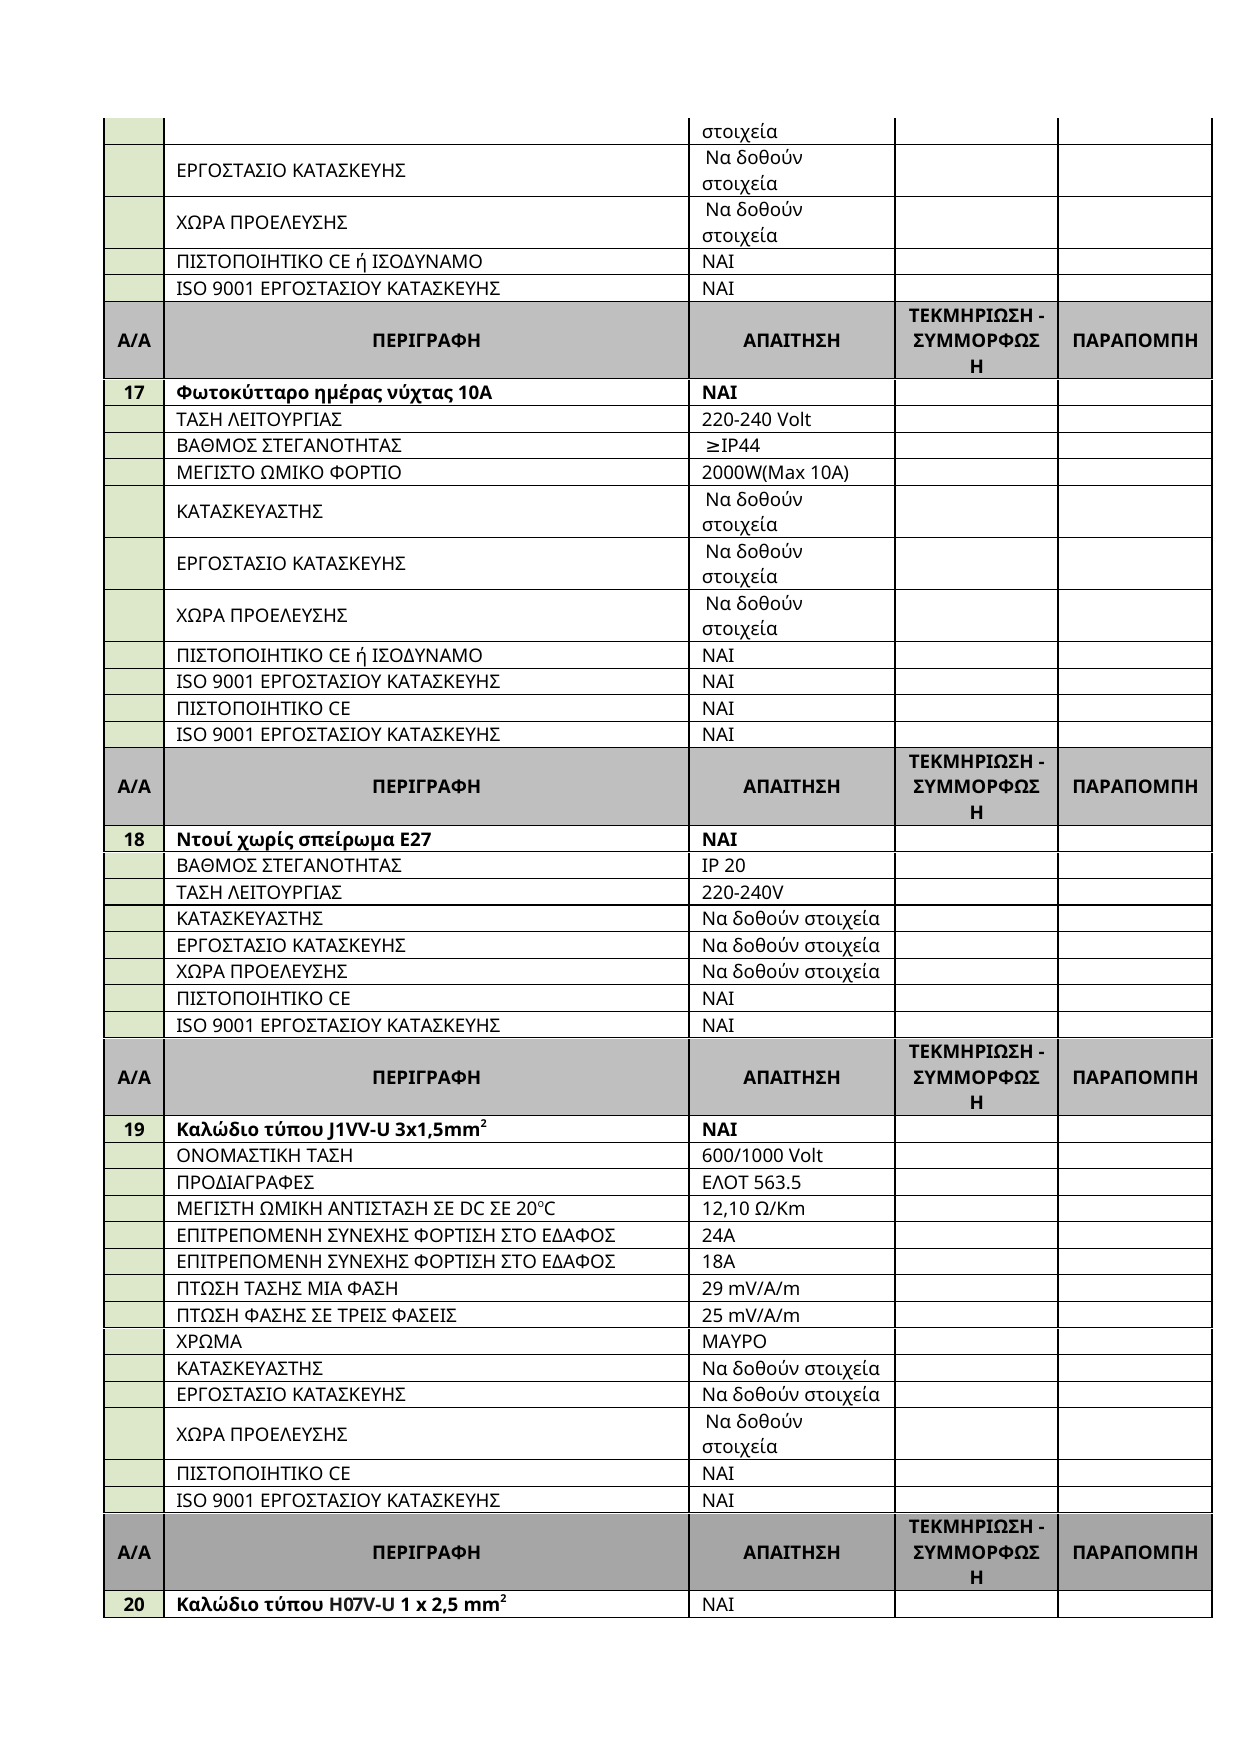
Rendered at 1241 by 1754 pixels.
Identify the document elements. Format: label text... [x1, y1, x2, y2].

table_cell [105, 275, 163, 301]
table_cell ISO 9001 ΕΡΓΟΣΤΑΣΙΟΥ ΚΑΤΑΣΚΕΥΗΣ [165, 1487, 688, 1512]
table_cell 18Α [690, 1249, 894, 1274]
table_cell [896, 486, 1057, 537]
table_cell 220-240 Volt [690, 406, 894, 432]
table_cell IP 20 [690, 853, 894, 878]
table_cell [896, 538, 1057, 589]
table_cell ΜΕΓΙΣΤΟ ΩΜΙΚΟ ΦΟΡΤΙΟ [165, 459, 688, 485]
table_cell ≥IP44 [690, 433, 894, 458]
table_cell ΒΑΘΜΟΣ ΣΤΕΓΑΝΟΤΗΤΑΣ [165, 853, 688, 878]
table_cell [105, 433, 163, 458]
table_cell [896, 197, 1057, 248]
table_cell [105, 249, 163, 274]
table_cell [1059, 1460, 1211, 1486]
table_cell ΝΑΙ [690, 1012, 894, 1037]
table_cell [1059, 1275, 1211, 1301]
table_cell ΤΕΚΜΗΡΙΩΣΗ - ΣΥΜΜΟΡΦΩΣΗ [896, 748, 1057, 825]
table_cell ΝΑΙ [690, 695, 894, 721]
table_cell [105, 1143, 163, 1168]
table_cell [105, 1249, 163, 1274]
table_cell ΠΕΡΙΓΡΑΦΗ [165, 748, 688, 825]
table_cell [896, 406, 1057, 432]
table_cell [1059, 459, 1211, 485]
table_cell [1059, 433, 1211, 458]
table_cell ΤΑΣΗ ΛΕΙΤΟΥΡΓΙΑΣ [165, 879, 688, 904]
table_cell [1059, 853, 1211, 878]
table_cell [1059, 1249, 1211, 1274]
table_cell [1059, 538, 1211, 589]
table_cell ΧΩΡΑ ΠΡΟΕΛΕΥΣΗΣ [165, 1408, 688, 1459]
table_cell ΠΑΡΑΠΟΜΠΗ [1059, 1514, 1211, 1590]
table_cell ΝΑΙ [690, 275, 894, 301]
table_cell [896, 959, 1057, 984]
table_cell ΤΕΚΜΗΡΙΩΣΗ - ΣΥΜΜΟΡΦΩΣΗ [896, 1514, 1057, 1590]
table_cell Να δοθούν στοιχεία [690, 1408, 894, 1459]
table_cell [105, 1222, 163, 1248]
table_cell [1059, 906, 1211, 931]
table_cell [896, 1012, 1057, 1037]
table_cell [896, 1116, 1057, 1142]
table_cell [105, 879, 163, 904]
table_cell ΠΤΩΣΗ ΤΑΣΗΣ ΜΙΑ ΦΑΣΗ [165, 1275, 688, 1301]
table_cell Να δοθούν στοιχεία [690, 486, 894, 537]
table_cell [105, 459, 163, 485]
table_cell ΤΕΚΜΗΡΙΩΣΗ - ΣΥΜΜΟΡΦΩΣΗ [896, 302, 1057, 378]
table_cell [1059, 118, 1211, 144]
table_cell ΜΑΥΡΟ [690, 1329, 894, 1354]
table_cell ΧΩΡΑ ΠΡΟΕΛΕΥΣΗΣ [165, 590, 688, 641]
table_cell [165, 118, 688, 144]
table_cell [896, 145, 1057, 196]
table_cell [896, 669, 1057, 694]
table_cell [1059, 642, 1211, 668]
table_cell ΒΑΘΜΟΣ ΣΤΕΓΑΝΟΤΗΤΑΣ [165, 433, 688, 458]
table_cell ΠΕΡΙΓΡΑΦΗ [165, 1039, 688, 1115]
table_cell [896, 1249, 1057, 1274]
table_cell ΝΑΙ [690, 985, 894, 1011]
table_cell ΑΠΑΙΤΗΣΗ [690, 1514, 894, 1590]
table_cell [896, 1143, 1057, 1168]
table_cell [896, 1302, 1057, 1327]
table_cell ΠΑΡΑΠΟΜΠΗ [1059, 1039, 1211, 1115]
table_cell [896, 826, 1057, 851]
table_cell [105, 1460, 163, 1486]
table_cell ΠΙΣΤΟΠΟΙΗΤΙΚΟ CE [165, 695, 688, 721]
table_cell [1059, 932, 1211, 958]
table_cell ΠΙΣΤΟΠΟΙΗΤΙΚΟ CE ή ΙΣΟΔΥΝΑΜΟ [165, 249, 688, 274]
table_cell ΑΠΑΙΤΗΣΗ [690, 1039, 894, 1115]
table_cell [105, 642, 163, 668]
table_cell [105, 669, 163, 694]
table_cell ΠΑΡΑΠΟΜΠΗ [1059, 748, 1211, 825]
table_cell [1059, 879, 1211, 904]
table_cell [896, 642, 1057, 668]
table_cell ΝΑΙ [690, 1460, 894, 1486]
table_cell [1059, 985, 1211, 1011]
table_cell ΑΠΑΙΤΗΣΗ [690, 302, 894, 378]
table_cell ΝΑΙ [690, 1487, 894, 1512]
table_cell ΕΠΙΤΡΕΠΟΜΕΝΗ ΣΥΝΕΧΗΣ ΦΟΡΤΙΣΗ ΣΤΟ ΕΔΑΦΟΣ [165, 1222, 688, 1248]
table_cell 220-240V [690, 879, 894, 904]
table_cell [1059, 1012, 1211, 1037]
table_cell [105, 590, 163, 641]
table_cell [105, 1355, 163, 1381]
table_cell [896, 1408, 1057, 1459]
table_cell Α/Α [105, 748, 163, 825]
table_cell [105, 486, 163, 537]
table_cell [896, 1460, 1057, 1486]
table_cell 17 [105, 380, 163, 405]
table_cell [1059, 722, 1211, 747]
table_cell ΤΕΚΜΗΡΙΩΣΗ - ΣΥΜΜΟΡΦΩΣΗ [896, 1039, 1057, 1115]
table_cell [896, 906, 1057, 931]
table_cell [1059, 959, 1211, 984]
table_cell [1059, 590, 1211, 641]
table_cell [896, 1222, 1057, 1248]
table_cell [105, 695, 163, 721]
table_cell ΕΡΓΟΣΤΑΣΙΟ ΚΑΤΑΣΚΕΥΗΣ [165, 932, 688, 958]
table_cell 600/1000 Volt [690, 1143, 894, 1168]
table_cell [896, 590, 1057, 641]
table_cell ΝΑΙ [690, 249, 894, 274]
table_cell [105, 538, 163, 589]
table_cell Α/Α [105, 1514, 163, 1590]
table_cell [1059, 249, 1211, 274]
table_cell Να δοθούν στοιχεία [690, 590, 894, 641]
table_cell ΝΑΙ [690, 1116, 894, 1142]
table_cell [1059, 1487, 1211, 1512]
table_cell [1059, 1196, 1211, 1221]
table_cell [105, 959, 163, 984]
table_cell Α/Α [105, 302, 163, 378]
table_cell 18 [105, 826, 163, 851]
table_cell [105, 853, 163, 878]
table_cell [896, 118, 1057, 144]
table_cell [896, 249, 1057, 274]
table_cell [1059, 1169, 1211, 1195]
table_cell ΧΡΩΜΑ [165, 1329, 688, 1354]
table_cell [1059, 1355, 1211, 1381]
table_cell [896, 1169, 1057, 1195]
table_cell ΠΑΡΑΠΟΜΠΗ [1059, 302, 1211, 378]
table_cell 20 [105, 1591, 163, 1617]
table_cell [896, 932, 1057, 958]
table_cell [896, 433, 1057, 458]
table_cell [105, 1329, 163, 1354]
table_cell ΕΛΟΤ 563.5 [690, 1169, 894, 1195]
table_cell Να δοθούν στοιχεία [690, 1355, 894, 1381]
table_cell Α/Α [105, 1039, 163, 1115]
table_cell ΝΑΙ [690, 669, 894, 694]
table_cell Ντουί χωρίς σπείρωμα Ε27 [165, 826, 688, 851]
table_cell [105, 1487, 163, 1512]
table_cell [1059, 695, 1211, 721]
table_cell [105, 406, 163, 432]
table_cell [1059, 145, 1211, 196]
table_cell Να δοθούν στοιχεία [690, 538, 894, 589]
table_cell [1059, 406, 1211, 432]
table_cell ΝΑΙ [690, 1591, 894, 1617]
table_cell Καλώδιο τύπου J1VV-U 3x1,5mm2 [165, 1116, 688, 1142]
table_cell [1059, 380, 1211, 405]
table_cell [105, 118, 163, 144]
table_cell [896, 275, 1057, 301]
table_cell [105, 932, 163, 958]
table_cell 24A [690, 1222, 894, 1248]
table_cell [896, 1196, 1057, 1221]
table_cell [105, 145, 163, 196]
table_cell ΠΡΟΔΙΑΓΡΑΦΕΣ [165, 1169, 688, 1195]
table_cell [1059, 669, 1211, 694]
table_cell ΠΙΣΤΟΠΟΙΗΤΙΚΟ CE [165, 1460, 688, 1486]
table_cell ISO 9001 ΕΡΓΟΣΤΑΣΙΟΥ ΚΑΤΑΣΚΕΥΗΣ [165, 275, 688, 301]
table_cell [1059, 1302, 1211, 1327]
table_cell [1059, 1222, 1211, 1248]
table_cell Να δοθούν στοιχεία [690, 145, 894, 196]
table_cell 29 mV/A/m [690, 1275, 894, 1301]
table_cell ΠΕΡΙΓΡΑΦΗ [165, 1514, 688, 1590]
table_cell Να δοθούν στοιχεία [690, 197, 894, 248]
table_cell ΝΑΙ [690, 642, 894, 668]
table_cell ISO 9001 ΕΡΓΟΣΤΑΣΙΟΥ ΚΑΤΑΣΚΕΥΗΣ [165, 722, 688, 747]
table_cell [105, 1169, 163, 1195]
table_cell [896, 459, 1057, 485]
table_cell ΕΡΓΟΣΤΑΣΙΟ ΚΑΤΑΣΚΕΥΗΣ [165, 538, 688, 589]
table_cell [1059, 1408, 1211, 1459]
table_cell [896, 1382, 1057, 1407]
table_cell [105, 1408, 163, 1459]
table_cell ΕΠΙΤΡΕΠΟΜΕΝΗ ΣΥΝΕΧΗΣ ΦΟΡΤΙΣΗ ΣΤΟ ΕΔΑΦΟΣ [165, 1249, 688, 1274]
table_cell [1059, 1591, 1211, 1617]
table_cell [105, 985, 163, 1011]
table_cell ΠΙΣΤΟΠΟΙΗΤΙΚΟ CE ή ΙΣΟΔΥΝΑΜΟ [165, 642, 688, 668]
table_cell ΝΑΙ [690, 380, 894, 405]
table_cell [896, 1275, 1057, 1301]
table_cell Να δοθούν στοιχεία [690, 906, 894, 931]
table_cell [105, 1382, 163, 1407]
table_cell Να δοθούν στοιχεία [690, 1382, 894, 1407]
table_cell [896, 853, 1057, 878]
table_cell [896, 695, 1057, 721]
table_cell [1059, 197, 1211, 248]
table_cell ΝΑΙ [690, 722, 894, 747]
table_cell ΕΡΓΟΣΤΑΣΙΟ ΚΑΤΑΣΚΕΥΗΣ [165, 145, 688, 196]
table_cell 2000W(Max 10Α) [690, 459, 894, 485]
table_cell ΝΑΙ [690, 826, 894, 851]
table_cell 19 [105, 1116, 163, 1142]
table_cell [896, 1591, 1057, 1617]
table_cell Καλώδιο τύπου H07V-U 1 x 2,5 mm2 [165, 1591, 688, 1617]
table_cell [1059, 1116, 1211, 1142]
table_cell 12,10 Ω/Km [690, 1196, 894, 1221]
table_cell ΧΩΡΑ ΠΡΟΕΛΕΥΣΗΣ [165, 959, 688, 984]
table_cell [1059, 1329, 1211, 1354]
table_cell [896, 1329, 1057, 1354]
table_cell Να δοθούν στοιχεία [690, 932, 894, 958]
table_cell ΕΡΓΟΣΤΑΣΙΟ ΚΑΤΑΣΚΕΥΗΣ [165, 1382, 688, 1407]
table_cell [896, 985, 1057, 1011]
table_cell ISO 9001 ΕΡΓΟΣΤΑΣΙΟΥ ΚΑΤΑΣΚΕΥΗΣ [165, 1012, 688, 1037]
table_cell [896, 1487, 1057, 1512]
table_cell ΟΝΟΜΑΣΤΙΚΗ ΤΑΣΗ [165, 1143, 688, 1168]
table_cell ΚΑΤΑΣΚΕΥΑΣΤΗΣ [165, 486, 688, 537]
table_cell ΜΕΓΙΣΤΗ ΩΜΙΚΗ ΑΝΤΙΣΤΑΣΗ ΣΕ DC ΣΕ 20oC [165, 1196, 688, 1221]
table_cell ISO 9001 ΕΡΓΟΣΤΑΣΙΟΥ ΚΑΤΑΣΚΕΥΗΣ [165, 669, 688, 694]
table_cell 25 mV/A/m [690, 1302, 894, 1327]
table_cell [896, 879, 1057, 904]
table_cell [105, 1302, 163, 1327]
table_cell [896, 380, 1057, 405]
table_cell ΤΑΣΗ ΛΕΙΤΟΥΡΓΙΑΣ [165, 406, 688, 432]
table_cell [1059, 275, 1211, 301]
table_cell [105, 1012, 163, 1037]
table_cell [1059, 486, 1211, 537]
table_cell [105, 197, 163, 248]
table_cell στοιχεία [690, 118, 894, 144]
table_cell [896, 722, 1057, 747]
table_cell ΠΕΡΙΓΡΑΦΗ [165, 302, 688, 378]
table_cell [105, 1196, 163, 1221]
table_cell Φωτοκύτταρο ημέρας νύχτας 10Α [165, 380, 688, 405]
table_cell [105, 906, 163, 931]
table_cell ΧΩΡΑ ΠΡΟΕΛΕΥΣΗΣ [165, 197, 688, 248]
table_cell ΚΑΤΑΣΚΕΥΑΣΤΗΣ [165, 1355, 688, 1381]
table_cell [1059, 1382, 1211, 1407]
table_cell ΚΑΤΑΣΚΕΥΑΣΤΗΣ [165, 906, 688, 931]
table_cell ΠΙΣΤΟΠΟΙΗΤΙΚΟ CE [165, 985, 688, 1011]
table_cell ΑΠΑΙΤΗΣΗ [690, 748, 894, 825]
table_cell ΠΤΩΣΗ ΦΑΣΗΣ ΣΕ ΤΡΕΙΣ ΦΑΣΕΙΣ [165, 1302, 688, 1327]
table_cell [896, 1355, 1057, 1381]
table_cell [1059, 1143, 1211, 1168]
table_cell [105, 1275, 163, 1301]
table_cell [105, 722, 163, 747]
table_cell Να δοθούν στοιχεία [690, 959, 894, 984]
table_cell [1059, 826, 1211, 851]
